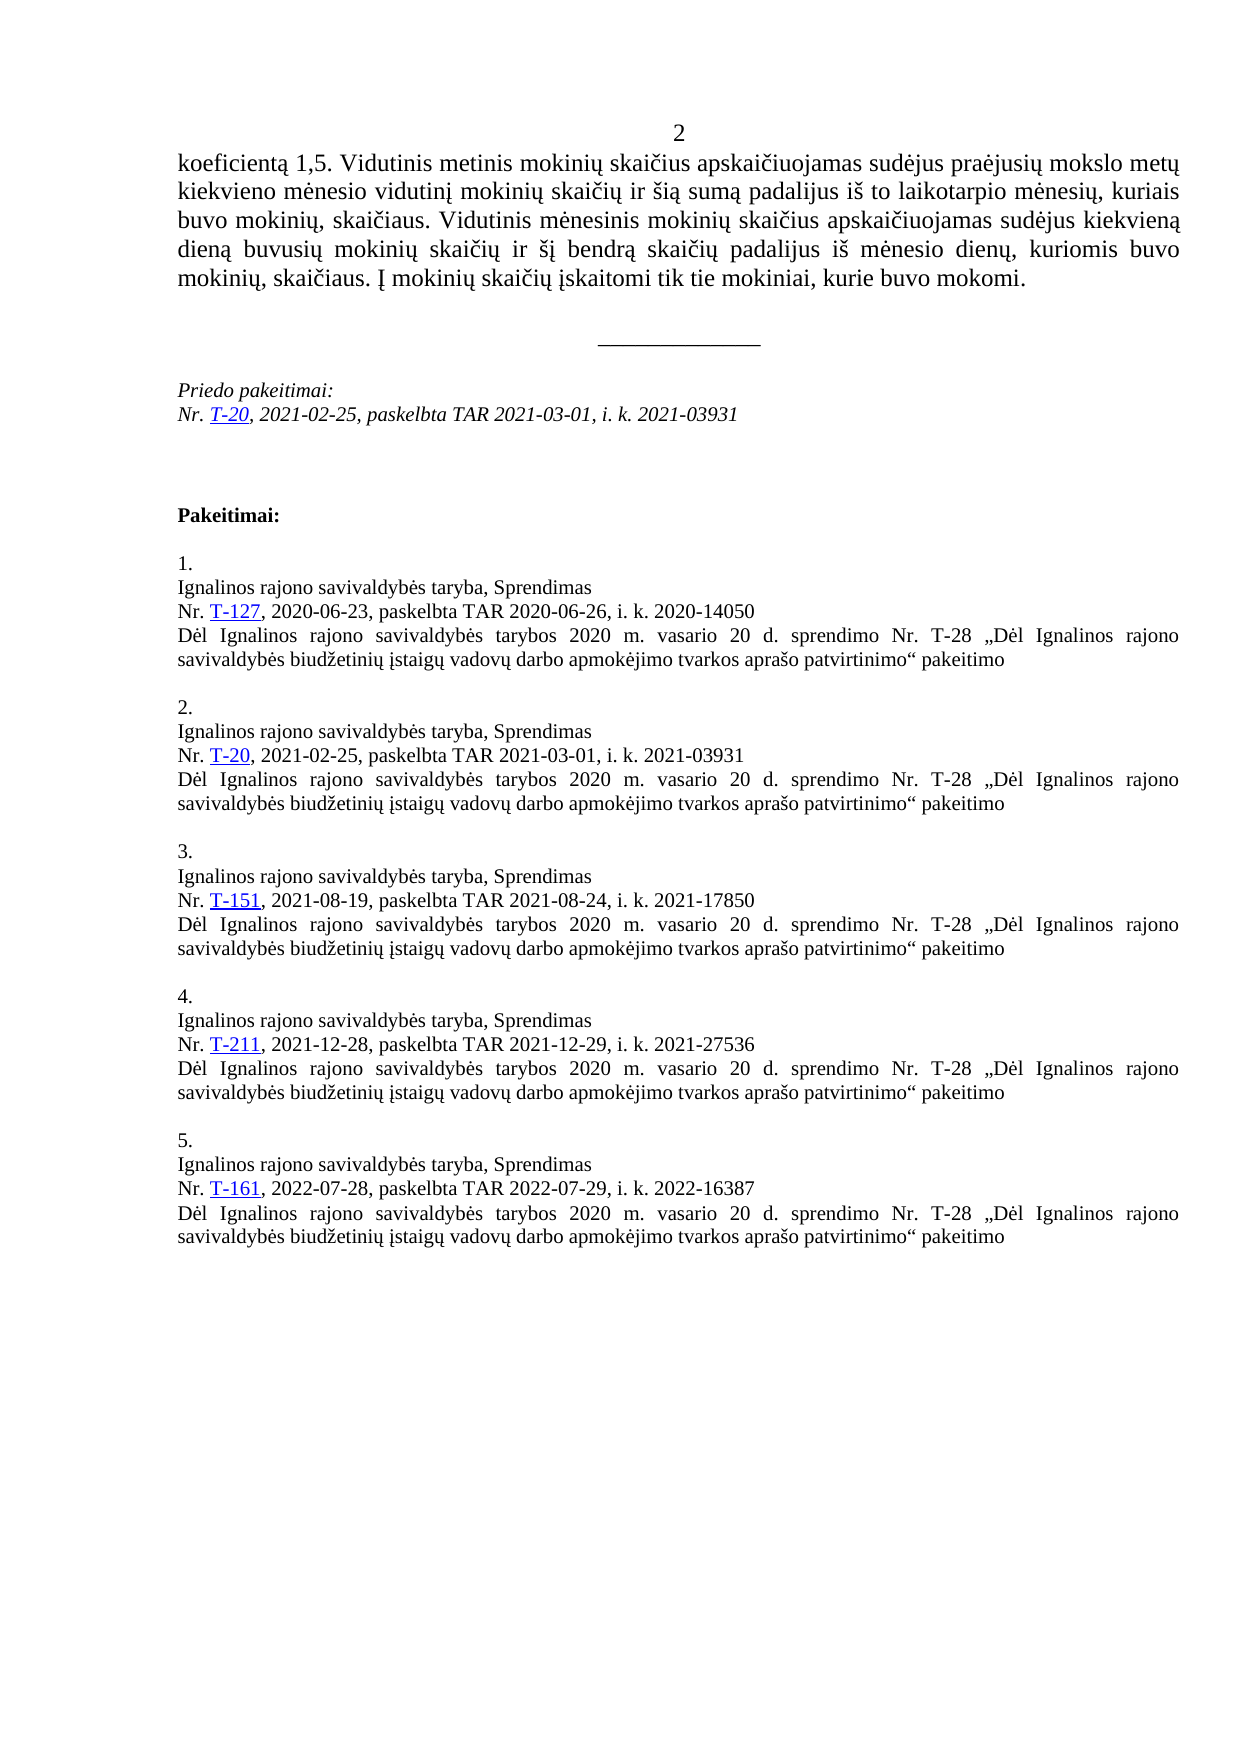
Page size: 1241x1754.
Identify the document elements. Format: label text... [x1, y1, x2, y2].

text Pakeitimai: [177, 503, 1181, 527]
text Ignalinos rajono savivaldybės taryba, Sprendimas [177, 1008, 1181, 1032]
text Nr. T-20, 2021-02-25, paskelbta TAR 2021-03-01, i. k. 2021-03931 [177, 743, 1181, 767]
text Ignalinos rajono savivaldybės taryba, Sprendimas [177, 575, 1181, 599]
text Nr. T-211, 2021-12-28, paskelbta TAR 2021-12-29, i. k. 2021-27536 [177, 1032, 1181, 1056]
text Dėl Ignalinos rajono savivaldybės tarybos 2020 m. vasario 20 d. sprendimo Nr. T-28 „Dėl Ignalinos rajono savivaldybės biudžetinių įstaigų vadovų darbo apmokėjimo tvarkos aprašo patvirtinimo“ pakeitimo [177, 1056, 1181, 1104]
text Nr. T-151, 2021-08-19, paskelbta TAR 2021-08-24, i. k. 2021-17850 [177, 888, 1181, 912]
text Ignalinos rajono savivaldybės taryba, Sprendimas [177, 719, 1181, 743]
text 2. [177, 695, 1181, 719]
text koeficientą 1,5. Vidutinis metinis mokinių skaičius apskaičiuojamas sudėjus praėjusių mokslo metų kiekvieno mėnesio vidutinį mokinių skaičių ir šią sumą padalijus iš to laikotarpio mėnesių, kuriais buvo mokinių, skaičiaus. Vidutinis mėnesinis mokinių skaičius apskaičiuojamas sudėjus kiekvieną dieną buvusių mokinių skaičių ir šį bendrą skaičių padalijus iš mėnesio dienų, kuriomis buvo mokinių, skaičiaus. Į mokinių skaičių įskaitomi tik tie mokiniai, kurie buvo mokomi. [177, 148, 1181, 291]
text Dėl Ignalinos rajono savivaldybės tarybos 2020 m. vasario 20 d. sprendimo Nr. T-28 „Dėl Ignalinos rajono savivaldybės biudžetinių įstaigų vadovų darbo apmokėjimo tvarkos aprašo patvirtinimo“ pakeitimo [177, 623, 1181, 671]
text 5. [177, 1128, 1181, 1152]
text 4. [177, 984, 1181, 1008]
text Dėl Ignalinos rajono savivaldybės tarybos 2020 m. vasario 20 d. sprendimo Nr. T-28 „Dėl Ignalinos rajono savivaldybės biudžetinių įstaigų vadovų darbo apmokėjimo tvarkos aprašo patvirtinimo“ pakeitimo [177, 912, 1181, 960]
text Nr. T-127, 2020-06-23, paskelbta TAR 2020-06-26, i. k. 2020-14050 [177, 599, 1181, 623]
text Nr. T-161, 2022-07-28, paskelbta TAR 2022-07-29, i. k. 2022-16387 [177, 1176, 1181, 1200]
text Priedo pakeitimai: [177, 378, 1181, 402]
text Dėl Ignalinos rajono savivaldybės tarybos 2020 m. vasario 20 d. sprendimo Nr. T-28 „Dėl Ignalinos rajono savivaldybės biudžetinių įstaigų vadovų darbo apmokėjimo tvarkos aprašo patvirtinimo“ pakeitimo [177, 1200, 1181, 1248]
text _____________ [177, 320, 1181, 349]
text Dėl Ignalinos rajono savivaldybės tarybos 2020 m. vasario 20 d. sprendimo Nr. T-28 „Dėl Ignalinos rajono savivaldybės biudžetinių įstaigų vadovų darbo apmokėjimo tvarkos aprašo patvirtinimo“ pakeitimo [177, 767, 1181, 815]
text 3. [177, 839, 1181, 863]
text 1. [177, 551, 1181, 575]
text Ignalinos rajono savivaldybės taryba, Sprendimas [177, 1152, 1181, 1176]
text Ignalinos rajono savivaldybės taryba, Sprendimas [177, 863, 1181, 888]
text Nr. T-20, 2021-02-25, paskelbta TAR 2021-03-01, i. k. 2021-03931 [177, 402, 1181, 426]
